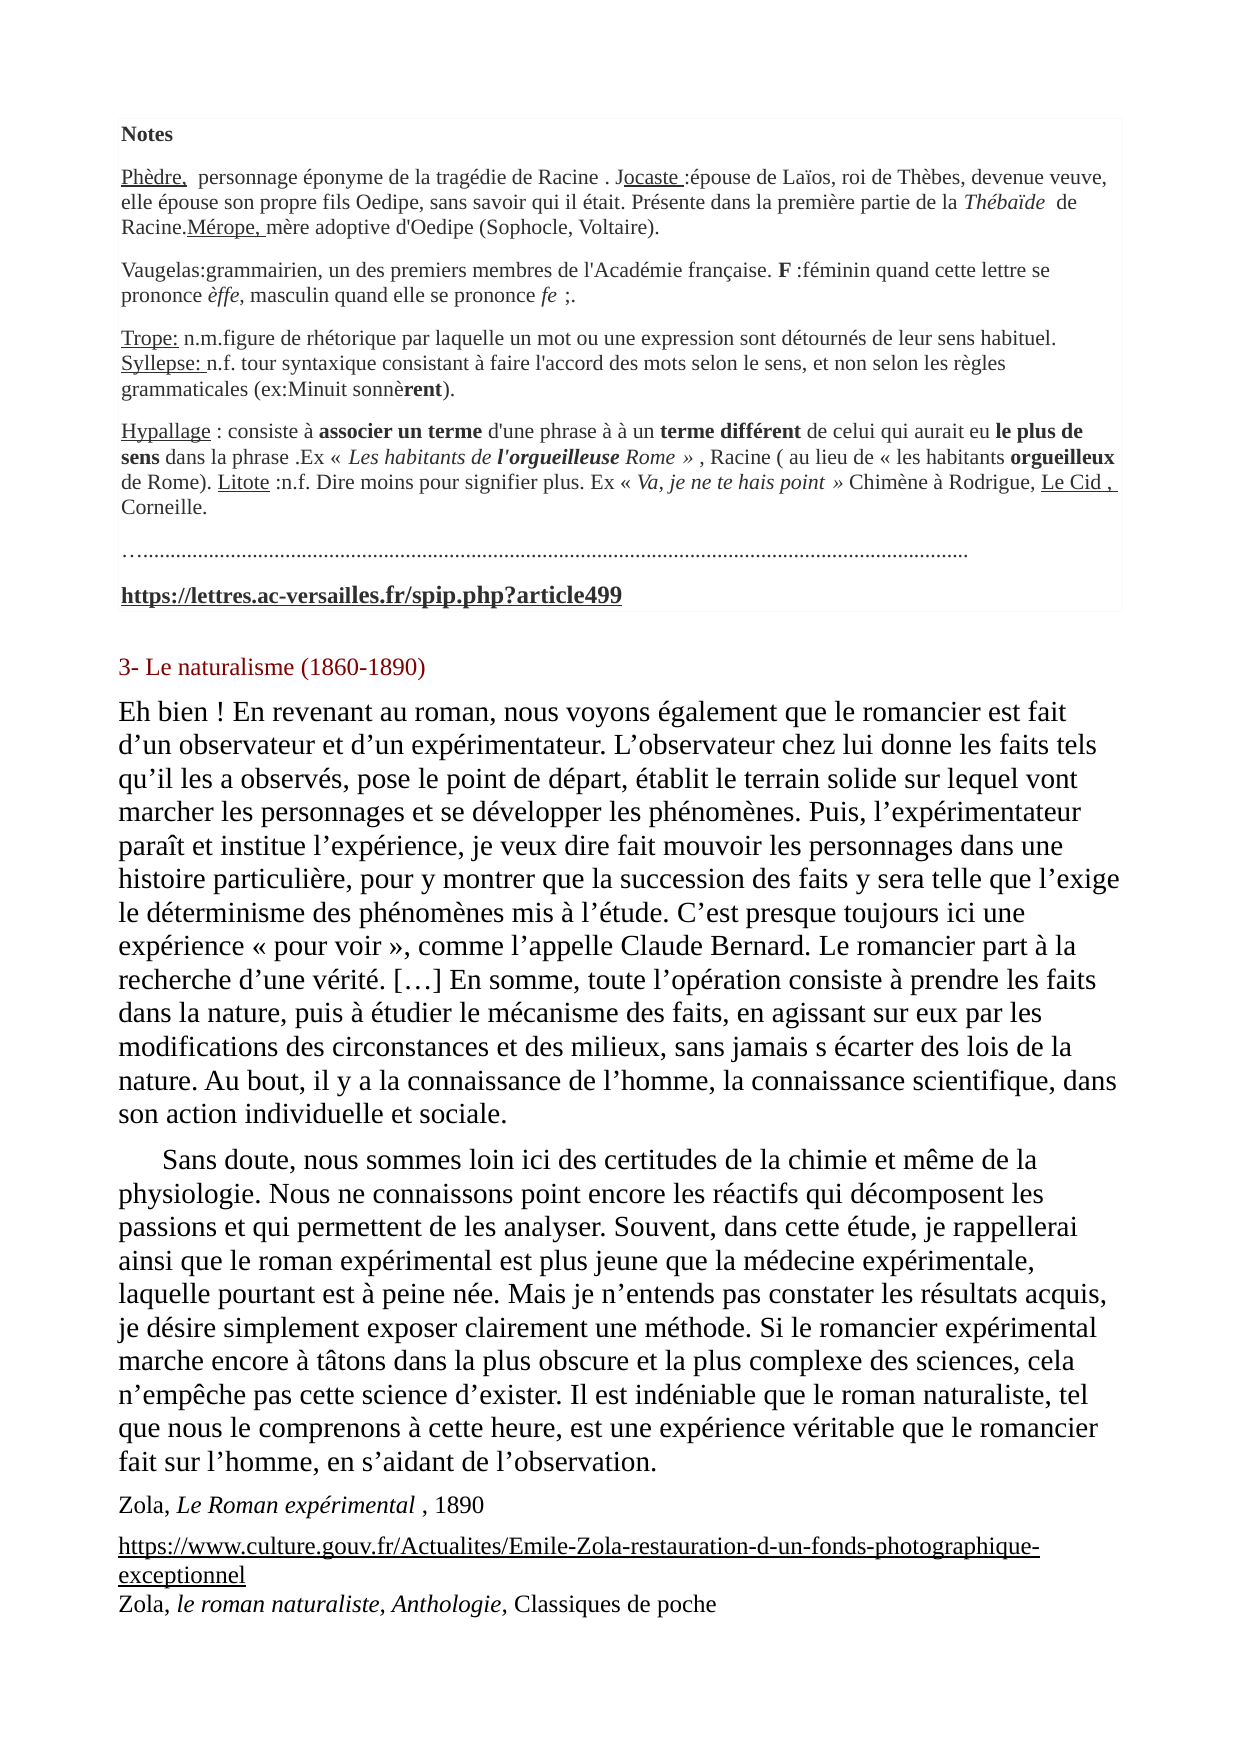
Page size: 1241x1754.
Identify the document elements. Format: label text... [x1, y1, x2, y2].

text Zola, le roman naturaliste, Anthologie, Classiques de poche [118, 1589, 1122, 1618]
text Vaugelas:grammairien, un des premiers membres de l'Académie française. F :féminin quand cette lettre se prononce èffe, masculin quand elle se prononce fe ;. [119, 254, 1122, 307]
text Trope: n.m.figure de rhétorique par laquelle un mot ou une expression sont détournés de leur sens habituel. Syllepse: n.f. tour syntaxique consistant à faire l'accord des mots selon le sens, et non selon les règles grammaticales (ex:Minuit sonnèrent). [119, 322, 1122, 401]
text Eh bien ! En revenant au roman, nous voyons également que le romancier est fait d’un observateur et d’un expérimentateur. L’observateur chez lui donne les faits tels qu’il les a observés, pose le point de départ, établit le terrain solide sur lequel vont marcher les personnages et se développer les phénomènes. Puis, l’expérimentateur paraît et institue l’expérience, je veux dire fait mouvoir les personnages dans une histoire particulière, pour y montrer que la succession des faits y sera telle que l’exige le déterminisme des phénomènes mis à l’étude. C’est presque toujours ici une expérience « pour voir », comme l’appelle Claude Bernard. Le romancier part à la recherche d’une vérité. […] En somme, toute l’opération consiste à prendre les faits dans la nature, puis à étudier le mécanisme des faits, en agissant sur eux par les modifications des circonstances et des milieux, sans jamais s écarter des lois de la nature. Au bout, il y a la connaissance de l’homme, la connaissance scientifique, dans son action individuelle et sociale. [118, 694, 1122, 1130]
text Hypallage : consiste à associer un terme d'une phrase à à un terme différent de celui qui aurait eu le plus de sens dans la phrase .Ex « Les habitants de l'orgueilleuse Rome » , Racine ( au lieu de « les habitants orgueilleux de Rome). Litote :n.f. Dire moins pour signifier plus. Ex « Va, je ne te hais point » Chimène à Rodrigue, Le Cid , Corneille. [119, 416, 1122, 519]
text Notes [119, 119, 1122, 146]
text Sans doute, nous sommes loin ici des certitudes de la chimie et même de la physiologie. Nous ne connaissons point encore les réactifs qui décomposent les passions et qui permettent de les analyser. Souvent, dans cette étude, je rappellerai ainsi que le roman expérimental est plus jeune que la médecine expérimentale, laquelle pourtant est à peine née. Mais je n’entends pas constater les résultats acquis, je désire simplement exposer clairement une méthode. Si le romancier expérimental marche encore à tâtons dans la plus obscure et la plus complexe des sciences, cela n’empêche pas cette science d’exister. Il est indéniable que le roman naturaliste, tel que nous le comprenons à cette heure, est une expérience véritable que le romancier fait sur l’homme, en s’aidant de l’observation. [118, 1142, 1122, 1478]
text 3- Le naturalisme (1860-1890) [118, 652, 1122, 681]
text Zola, Le Roman expérimental , 1890 [118, 1490, 1122, 1519]
text Phèdre, personnage éponyme de la tragédie de Racine . Jocaste :épouse de Laïos, roi de Thèbes, devenue veuve, elle épouse son propre fils Oedipe, sans savoir qui il était. Présente dans la première partie de la Thébaïde de Racine.Mérope, mère adoptive d'Oedipe (Sophocle, Voltaire). [119, 161, 1122, 239]
text …....................................................................................................................................................... [119, 534, 1122, 562]
text https://www.culture.gouv.fr/Actualites/Emile-Zola-restauration-d-un-fonds-photographique-exceptionnel [118, 1531, 1122, 1589]
text https://lettres.ac-versailles.fr/spip.php?article499 [119, 577, 1122, 611]
